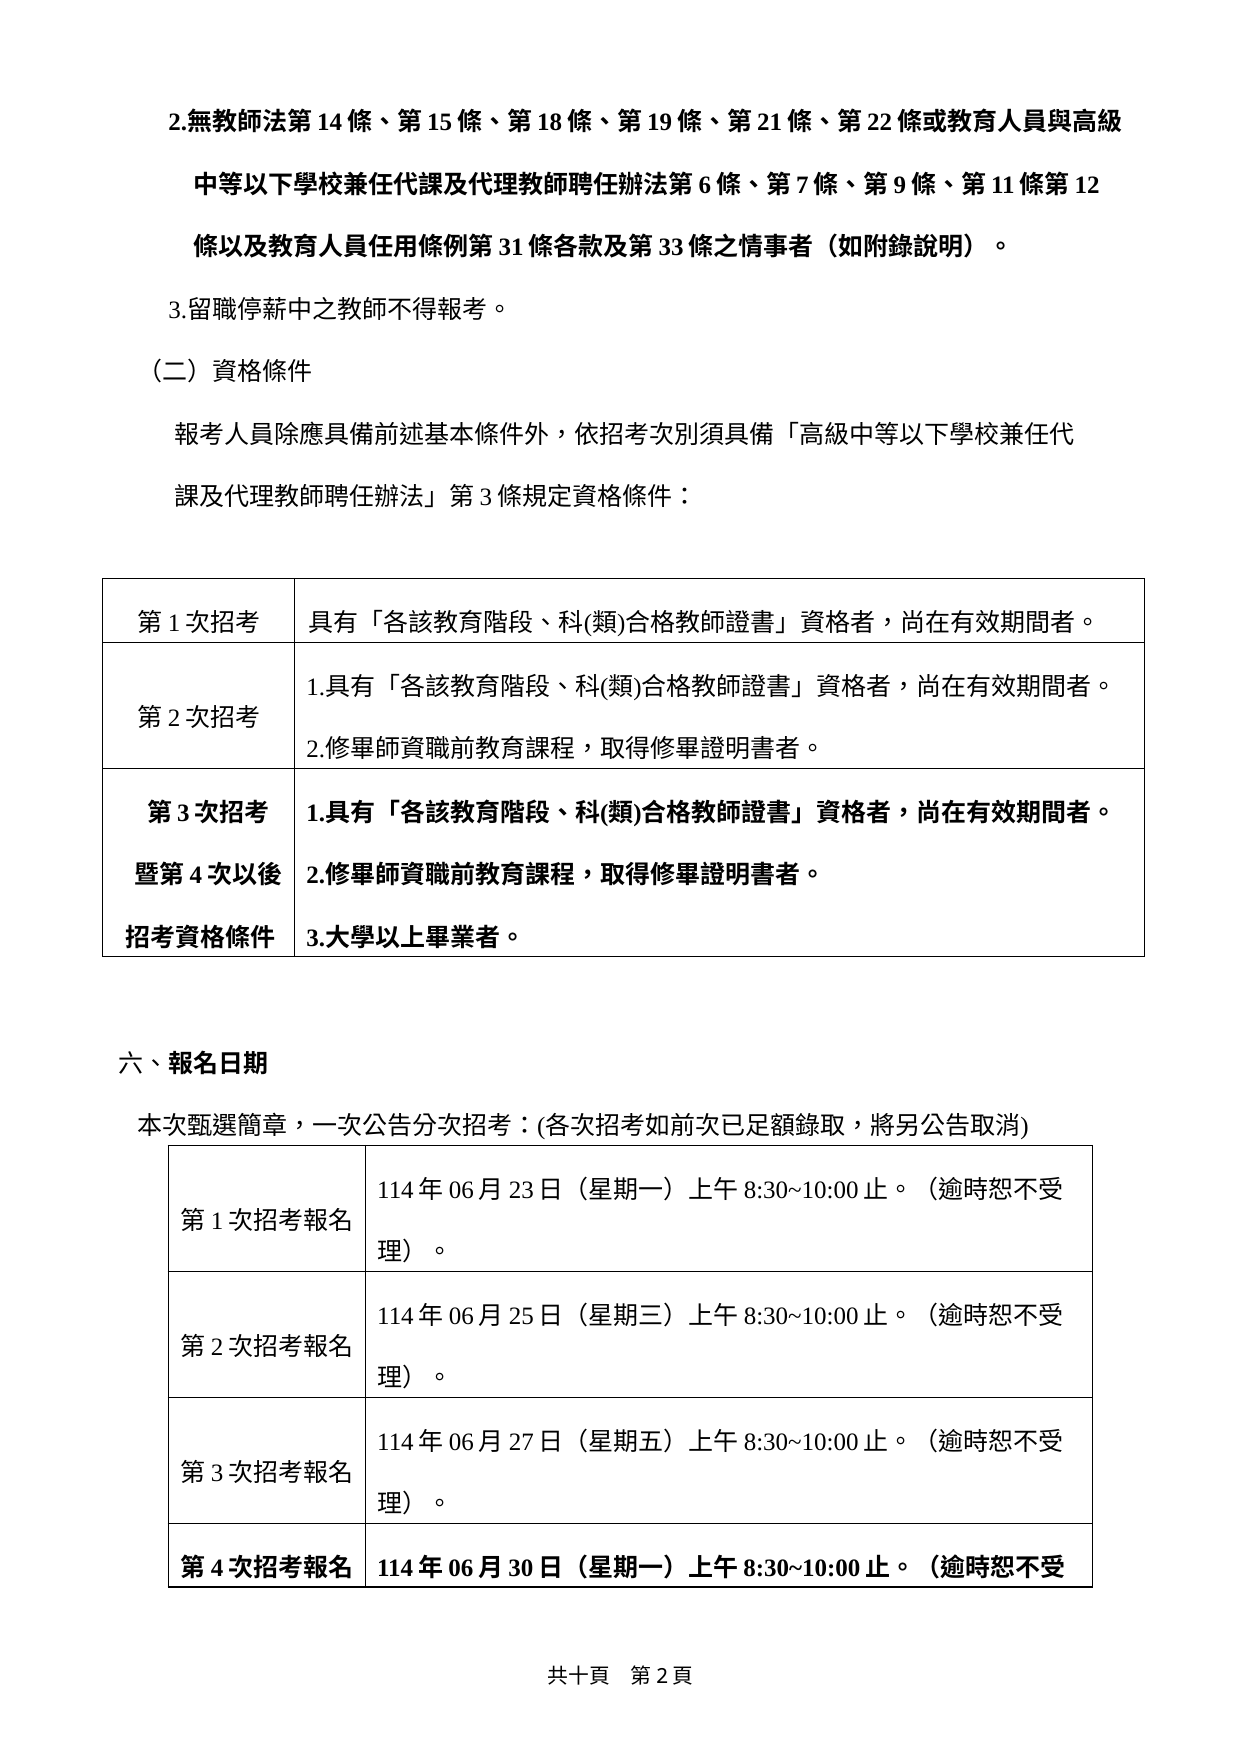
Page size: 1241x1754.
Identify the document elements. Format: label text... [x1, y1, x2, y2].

text （二）資格條件 [118, 328, 1122, 391]
text 本次甄選簡章，一次公告分次招考：(各次招考如前次已足額錄取，將另公告取消) [118, 1082, 1122, 1145]
text 2.無教師法第14條、第15條、第18條、第19條、第21條、第22條或教育人員與高級中等以下學校兼任代課及代理教師聘任辦法第6條、第7條、第9條、第11條第12條以及教育人員任用條例第31條各款及第33條之情事者（如附錄說明）。 [118, 78, 1122, 266]
table_cell 114年06月27日（星期五）上午8:30~10:00止。（逾時恕不受理）。 [366, 1398, 1092, 1523]
table_header 第1次招考報名 [169, 1146, 365, 1271]
table_cell 1.具有「各該教育階段、科(類)合格教師證書」資格者，尚在有效期間者。 2.修畢師資職前教育課程，取得修畢證明書者。 3.大學以上畢業者。 [295, 769, 1144, 956]
table_cell 第2次招考 [103, 643, 294, 768]
table_cell 第4次招考報名 [169, 1524, 365, 1586]
text 六、報名日期 [118, 1020, 1122, 1082]
table_cell 114年06月30日（星期一）上午8:30~10:00止。（逾時恕不受 [366, 1524, 1092, 1586]
table_header 第1次招考 [103, 579, 294, 642]
text 報考人員除應具備前述基本條件外，依招考次別須具備「高級中等以下學校兼任代 [118, 391, 1122, 453]
table_cell 第3次招考報名 [169, 1398, 365, 1523]
table_cell 114年06月25日（星期三）上午8:30~10:00止。（逾時恕不受理）。 [366, 1272, 1092, 1397]
table_cell 1.具有「各該教育階段、科(類)合格教師證書」資格者，尚在有效期間者。 2.修畢師資職前教育課程，取得修畢證明書者。 [295, 643, 1144, 768]
text 3.留職停薪中之教師不得報考。 [118, 266, 1122, 328]
table_cell 第2次招考報名 [169, 1272, 365, 1397]
table_cell 第3次招考 暨第4次以後 招考資格條件 [103, 769, 294, 956]
table_header 具有「各該教育階段、科(類)合格教師證書」資格者，尚在有效期間者。 [295, 579, 1144, 642]
text 課及代理教師聘任辦法」第3條規定資格條件： [118, 453, 1122, 516]
table_header 114年06月23日（星期一）上午8:30~10:00止。（逾時恕不受理）。 [366, 1146, 1092, 1271]
